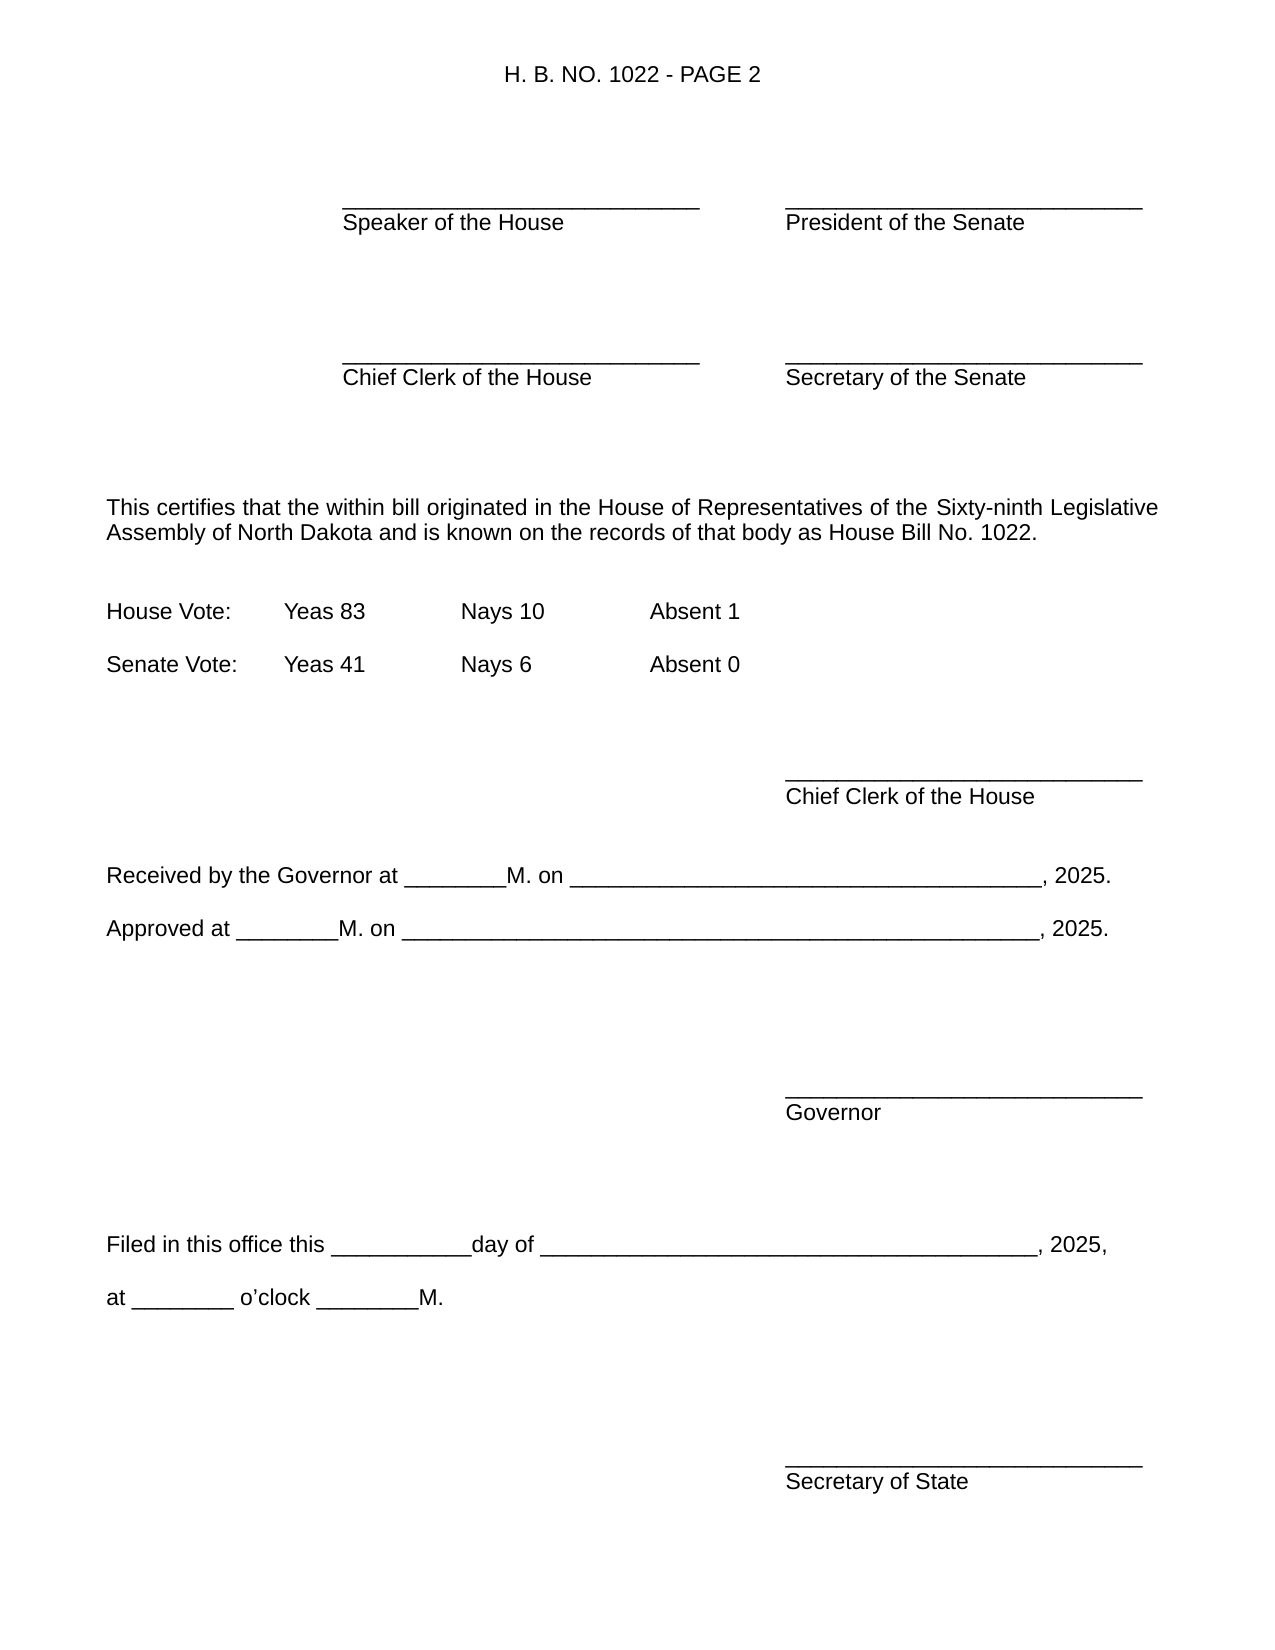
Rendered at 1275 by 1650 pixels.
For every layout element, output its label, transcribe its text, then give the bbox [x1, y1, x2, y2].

text ____________________________ ____________________________ [106, 186, 1158, 211]
text ____________________________ [106, 1073, 1158, 1099]
text ____________________________ [106, 756, 1158, 783]
text ____________________________ [106, 1442, 1158, 1468]
text ____________________________ ____________________________ [106, 341, 1158, 366]
text Chief Clerk of the House [106, 783, 1158, 809]
text House Vote: Yeas 83 Nays 10 Absent 1 [106, 598, 1158, 625]
text Approved at ________M. on __________________________________________________, 2025. [106, 914, 1158, 941]
text Secretary of State [106, 1468, 1158, 1494]
text Speaker of the House President of the Senate [106, 211, 1158, 236]
text Received by the Governor at ________M. on _____________________________________, 2025. [106, 862, 1158, 888]
text Filed in this office this ___________day of _______________________________________, 2025, [106, 1231, 1158, 1257]
text Chief Clerk of the House Secretary of the Senate [106, 366, 1158, 391]
text Governor [106, 1099, 1158, 1125]
text at ________ o’clock ________M. [106, 1283, 1158, 1310]
text Senate Vote: Yeas 41 Nays 6 Absent 0 [106, 651, 1158, 677]
text This certifies that the within bill originated in the House of Representatives of the Sixty-ninth Legislative Assembly of North Dakota and is known on the records of that body as House Bill No. 1022. [106, 496, 1158, 546]
